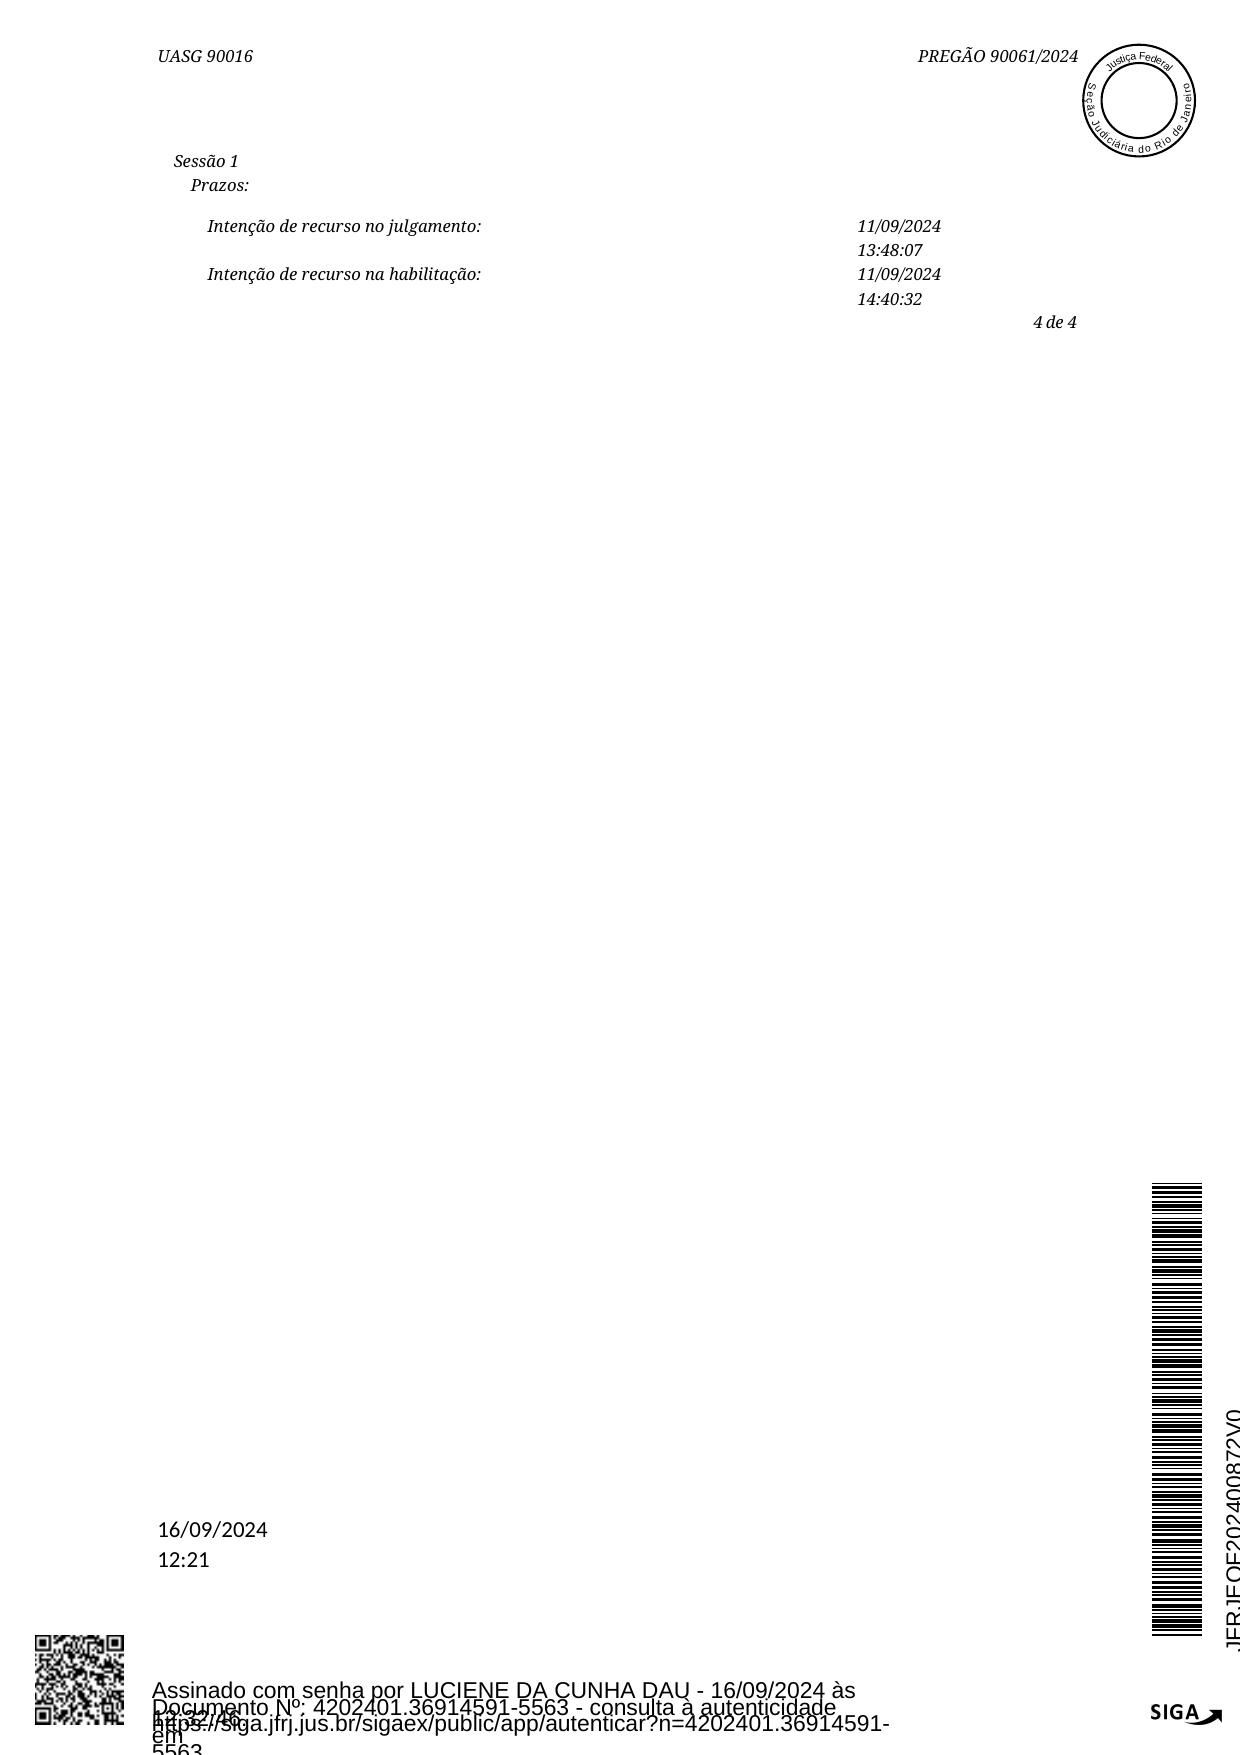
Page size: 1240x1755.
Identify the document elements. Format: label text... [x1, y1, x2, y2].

table_cell 11/09/2024 14:40:32 [857, 263, 992, 311]
table_header [857, 174, 992, 215]
table_cell 11/09/2024 13:48:07 [857, 215, 992, 263]
text Sessão 1 [173, 150, 1081, 173]
list de 4 [162, 311, 1079, 334]
table_cell Intenção de recurso no julgamento: [191, 215, 857, 263]
table_cell Intenção de recurso na habilitação: [191, 263, 857, 311]
table_header Prazos: [191, 174, 857, 215]
